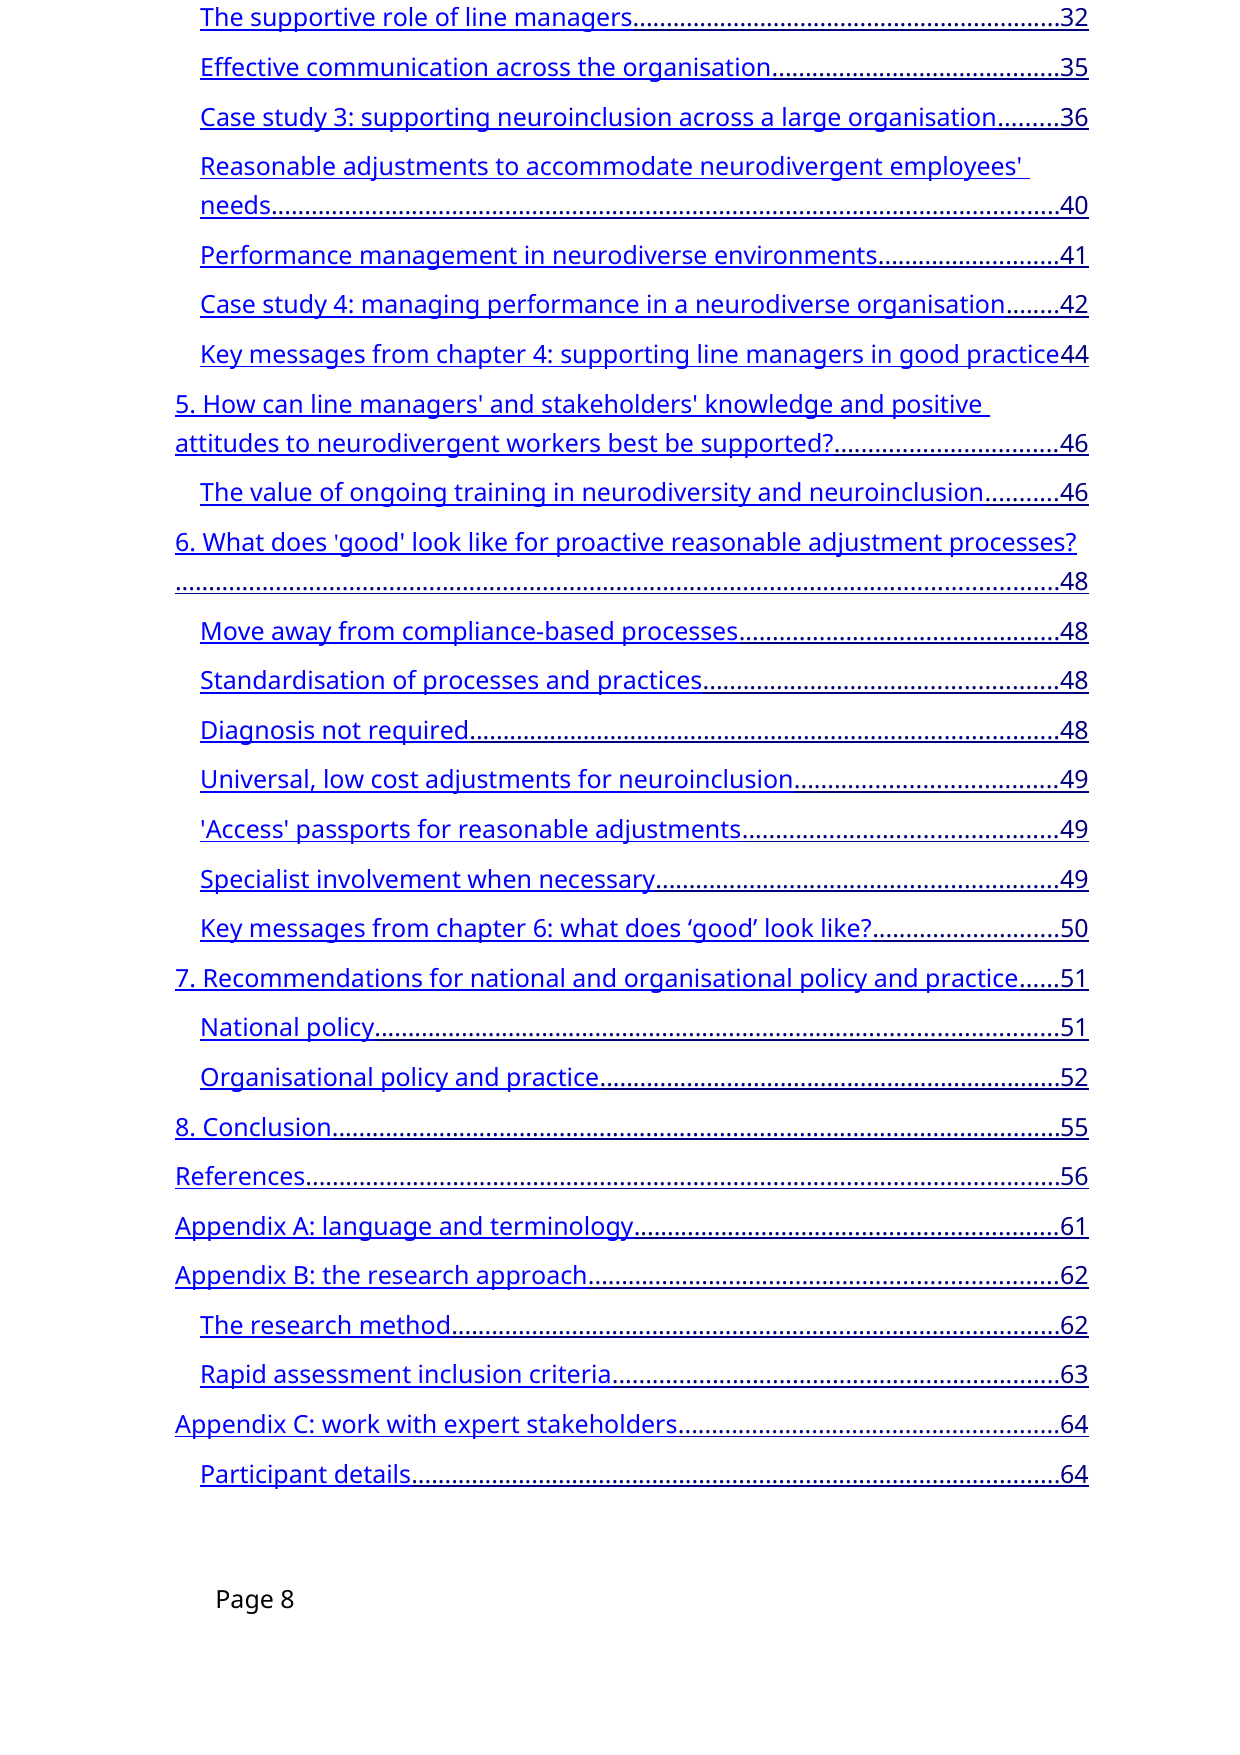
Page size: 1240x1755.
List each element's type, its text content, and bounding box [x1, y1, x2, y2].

text The research method 62 [200, 1307, 1089, 1336]
text [175, 1189, 1089, 1193]
text The supportive role of line managers 32 [200, 0, 1089, 29]
text Key messages from chapter 6: what does ‘good’ look like? 50 [200, 911, 1089, 940]
text Performance management in neurodiverse environments 41 [200, 237, 1089, 266]
text Participant details 64 [200, 1456, 1089, 1485]
text National policy 51 [200, 1010, 1089, 1039]
text Standardisation of processes and practices 48 [200, 663, 1089, 692]
text Specialist involvement when necessary 49 [200, 861, 1089, 890]
text Diagnosis not required 48 [200, 712, 1089, 741]
text Appendix A: language and terminology 61 [175, 1208, 1089, 1237]
text 7. Recommendations for national and organisational policy and practice 51 [175, 960, 1089, 989]
text Reasonable adjustments to accommodate neurodivergent employees' needs 40 [200, 149, 1089, 217]
text [200, 1338, 1089, 1342]
text Organisational policy and practice 52 [200, 1059, 1089, 1088]
text Effective communication across the organisation 35 [200, 49, 1089, 78]
text References 56 [175, 1159, 1089, 1188]
text Rapid assessment inclusion criteria 63 [200, 1357, 1089, 1386]
text [175, 594, 1089, 598]
text [200, 80, 1089, 84]
text Case study 3: supporting neuroinclusion across a large organisation 36 [200, 99, 1089, 128]
text [200, 1090, 1089, 1094]
text Appendix C: work with expert stakeholders 64 [175, 1407, 1089, 1436]
text [200, 743, 1089, 747]
text [200, 367, 1089, 371]
text Key messages from chapter 4: supporting line managers in good practice 44 [200, 337, 1089, 366]
text Appendix B: the research approach 62 [175, 1258, 1089, 1287]
text 6. What does 'good' look like for proactive reasonable adjustment processes? 48 [175, 524, 1089, 593]
text Universal, low cost adjustments for neuroinclusion 49 [200, 762, 1089, 791]
text [200, 268, 1089, 272]
text The value of ongoing training in neurodiversity and neuroinclusion 46 [200, 475, 1089, 504]
text 'Access' passports for reasonable adjustments 49 [200, 812, 1089, 841]
text [200, 842, 1089, 846]
text 8. Conclusion 55 [175, 1109, 1089, 1138]
text Move away from compliance-based processes 48 [200, 613, 1089, 642]
text [175, 1437, 1089, 1441]
text 5. How can line managers' and stakeholders' knowledge and positive attitudes to neurodivergent workers best be supported? 46 [175, 386, 1089, 454]
text Case study 4: managing performance in a neurodiverse organisation 42 [200, 287, 1089, 316]
